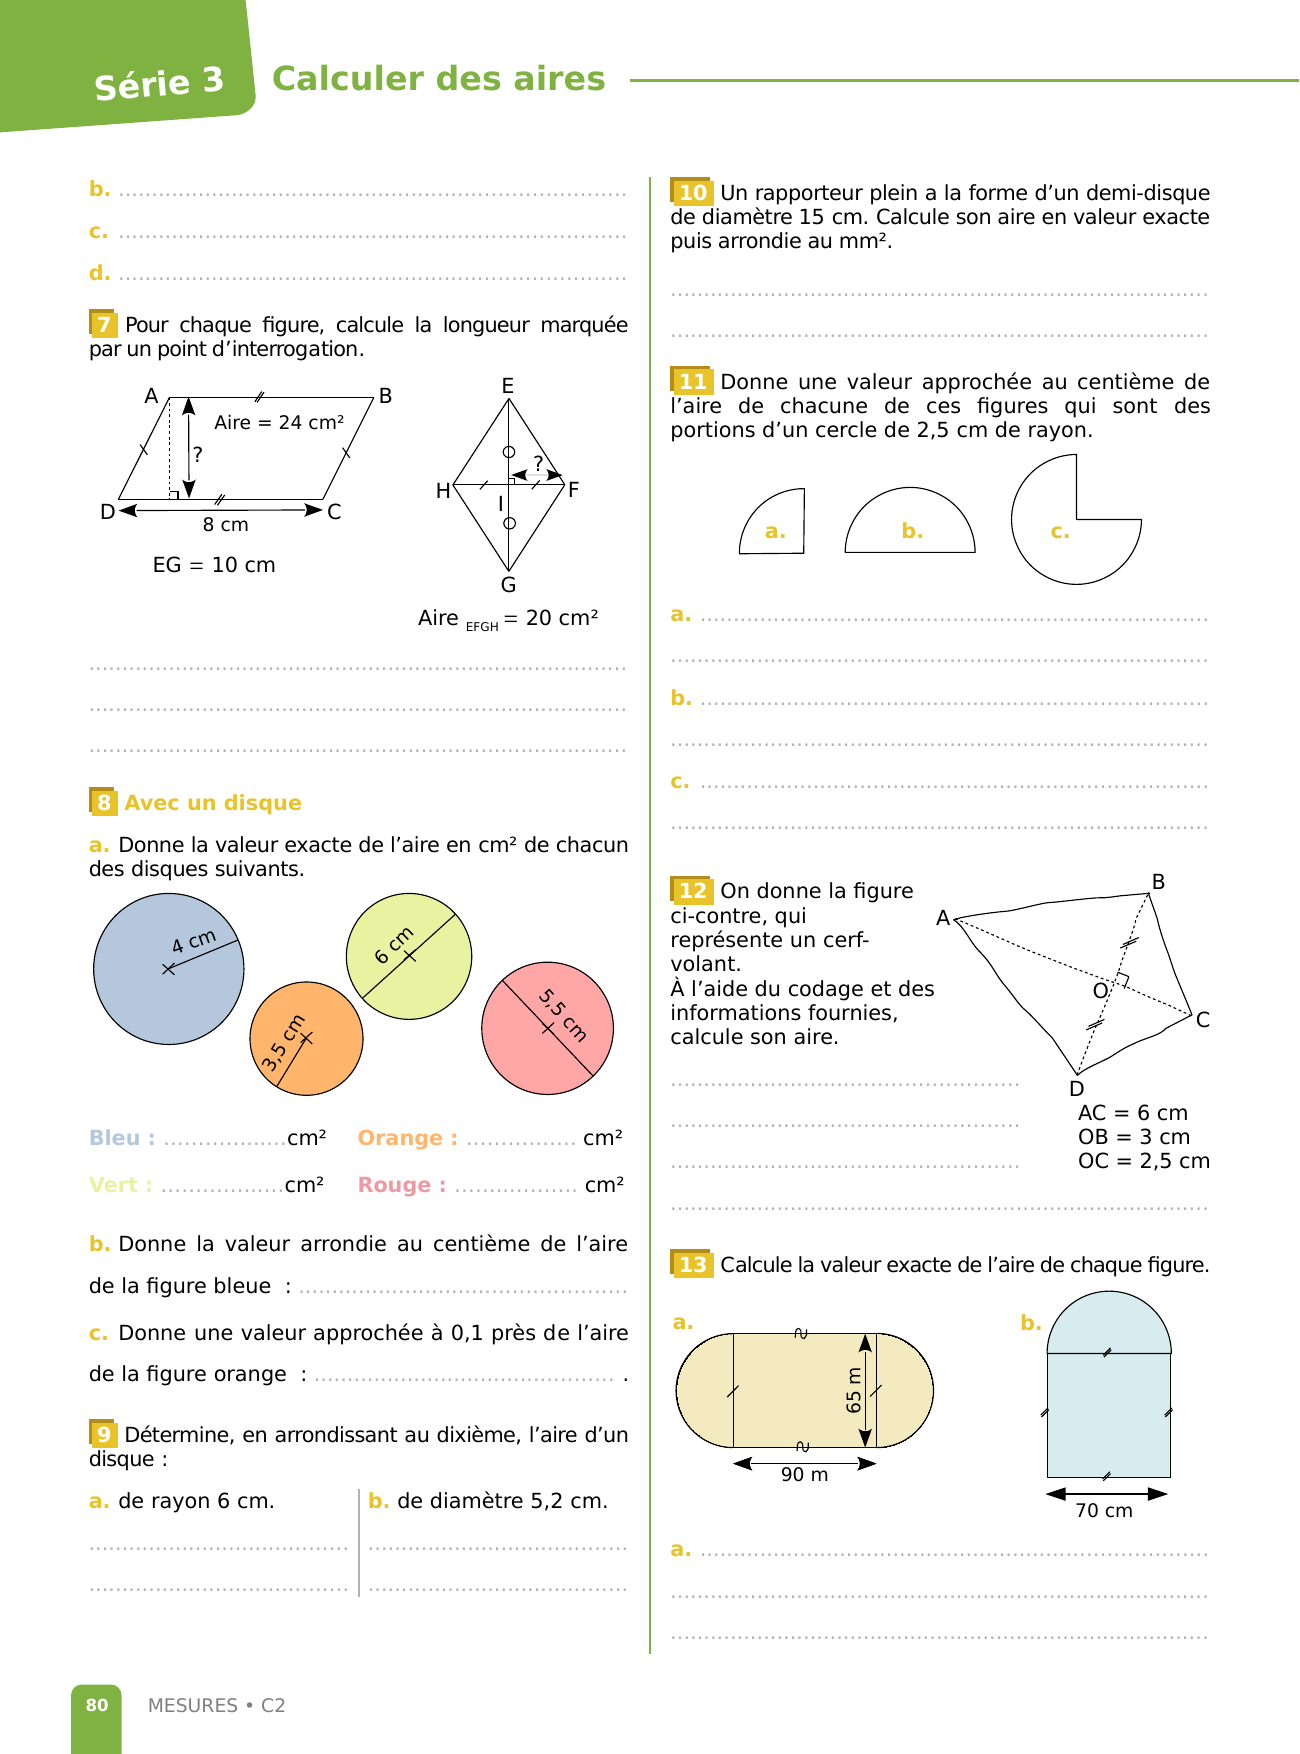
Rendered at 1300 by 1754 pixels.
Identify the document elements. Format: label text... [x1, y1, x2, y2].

subtitle Un rapporteur plein a la forme d’un demi-disque de diamètre 15 cm. Calcule son aire en valeur exacte puis arrondie au mm². [670, 177, 1211, 254]
text Vert : …………...…cm² Rouge : ……..………. cm² [88, 1173, 629, 1198]
subtitle On donne la figure ci-contre, qui représente un cerf-volant. [670, 876, 915, 977]
subtitle Avec un disque [114, 787, 629, 815]
text Bleu : …………...…cm² Orange : ……………. cm² [88, 941, 629, 1150]
list Donne la valeur arrondie au centième de l’aire de la figure bleue : [88, 1215, 629, 1298]
list Donne une valeur approchée à 0,1 près de l’aire de la figure orange : . [88, 1304, 629, 1387]
list Donne la valeur exacte de l’aire en cm² de chacun des disques suivants. [88, 833, 629, 882]
list de rayon 6 cm. [88, 1489, 350, 1513]
subtitle Détermine, en arrondissant au dixième, l’aire d’un disque : [88, 1419, 629, 1472]
list de diamètre 5,2 cm. [368, 1489, 629, 1513]
subtitle Donne une valeur approchée au centième de l’aire de chacune de ces figures qui sont des portions d’un cercle de 2,5 cm de rayon. [670, 366, 1211, 443]
subtitle Pour chaque figure, calcule la longueur marquée par un point d’interrogation. [88, 309, 629, 362]
subtitle Calcule la valeur exacte de l’aire de chaque figure. [710, 1249, 1211, 1277]
text À l’aide du codage et des informations fournies, calcule son aire. [670, 977, 939, 1049]
